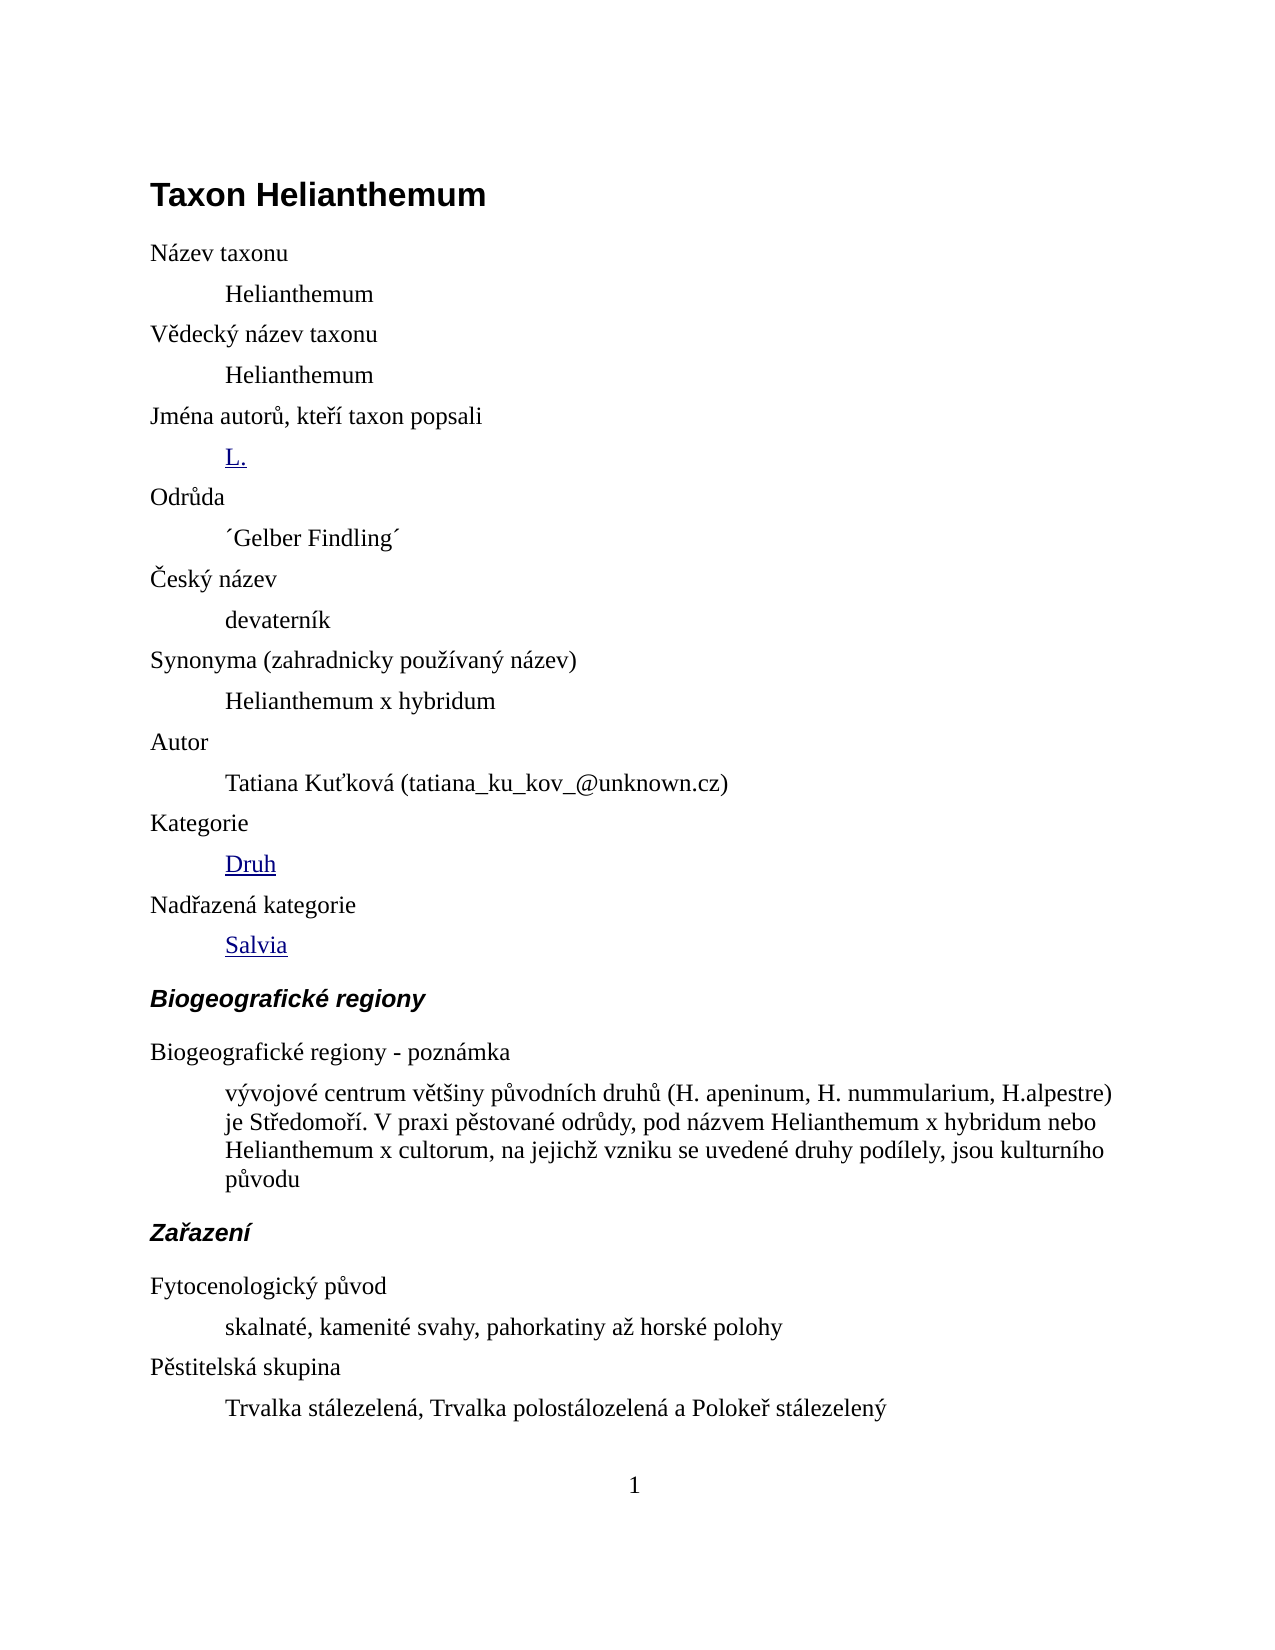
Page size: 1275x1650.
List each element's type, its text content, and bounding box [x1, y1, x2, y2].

text Název taxonu [150, 238, 1125, 267]
text Odrůda [150, 482, 1125, 511]
text Fytocenologický původ [150, 1271, 1125, 1300]
text Český název [150, 564, 1125, 593]
subtitle Biogeografické regiony [150, 984, 1125, 1013]
text Pěstitelská skupina [150, 1352, 1125, 1381]
text Nadřazená kategorie [150, 890, 1125, 918]
text ´Gelber Findling´ [225, 523, 1125, 552]
text vývojové centrum většiny původních druhů (H. apeninum, H. nummularium, H.alpestre) je Středomoří. V praxi pěstované odrůdy, pod názvem Helianthemum x hybridum nebo Helianthemum x cultorum, na jejichž vzniku se uvedené druhy podílely, jsou kulturního původu [225, 1078, 1125, 1193]
text Biogeografické regiony - poznámka [150, 1037, 1125, 1066]
text Jména autorů, kteří taxon popsali [150, 401, 1125, 430]
text Salvia [225, 931, 1125, 959]
text devaterník [225, 605, 1125, 633]
text Autor [150, 727, 1125, 756]
text Druh [225, 849, 1125, 878]
text Kategorie [150, 808, 1125, 837]
text Helianthemum [225, 279, 1125, 308]
text Synonyma (zahradnicky používaný název) [150, 645, 1125, 674]
text Vědecký název taxonu [150, 319, 1125, 348]
text Helianthemum x hybridum [225, 686, 1125, 715]
text Helianthemum [225, 360, 1125, 389]
text Tatiana Kuťková (tatiana_ku_kov_@unknown.cz) [225, 768, 1125, 796]
text skalnaté, kamenité svahy, pahorkatiny až horské polohy [225, 1312, 1125, 1341]
subtitle Taxon Helianthemum [150, 175, 1125, 214]
subtitle Zařazení [150, 1218, 1125, 1247]
text L. [225, 442, 1125, 471]
text Trvalka stálezelená, Trvalka polostálozelená a Polokeř stálezelený [225, 1393, 1125, 1422]
